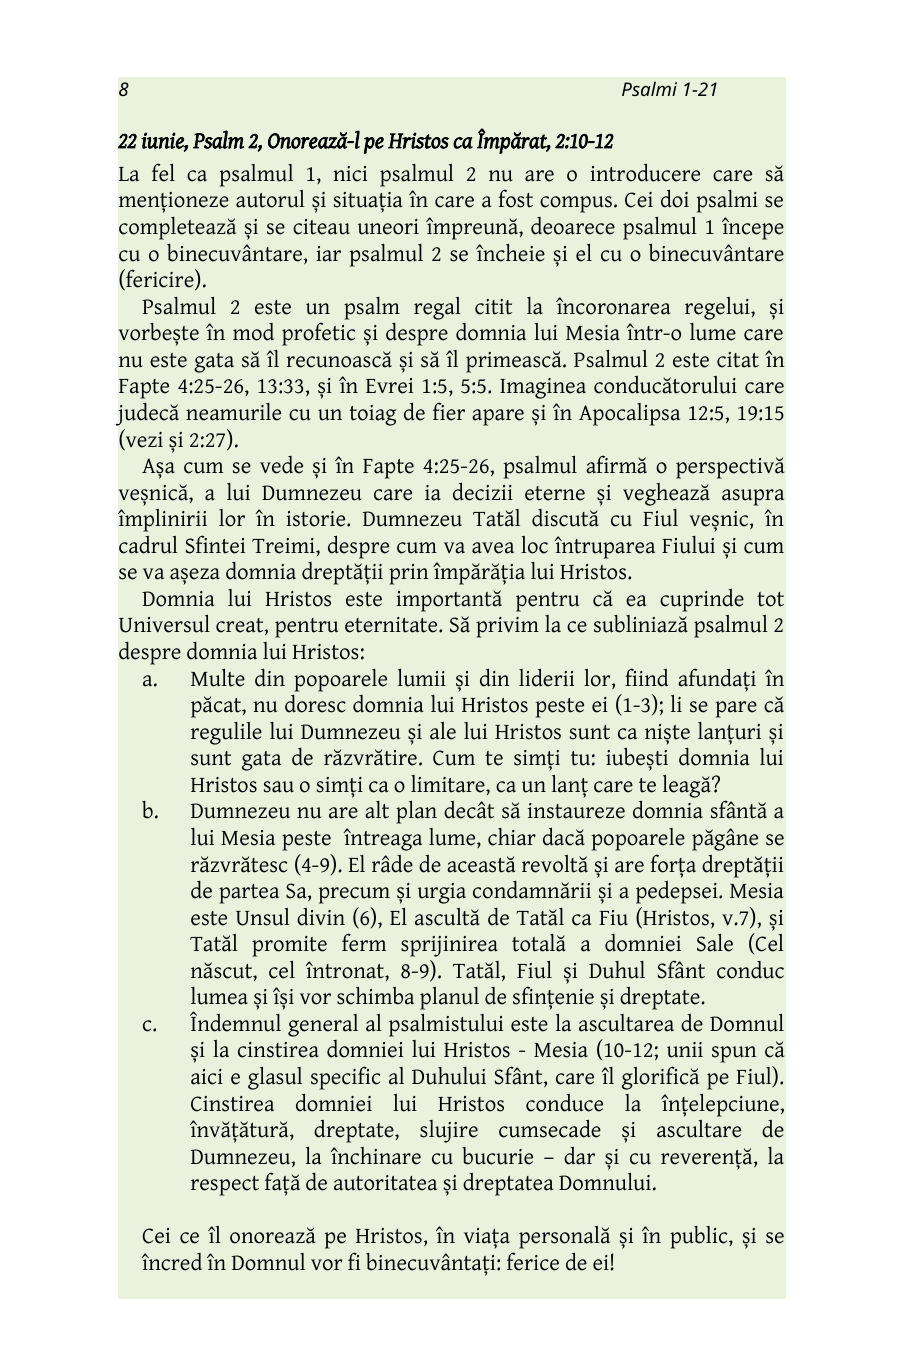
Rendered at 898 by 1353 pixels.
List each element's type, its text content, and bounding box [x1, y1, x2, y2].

subtitle 22 iunie, Psalm 2, Onorează-l pe Hristos ca Împărat, 2:10-12 [118, 128, 500, 153]
text Domnia lui Hristos este importantă pentru că ea cuprinde tot Universul creat, pentru eternitate. Să privim la ce subliniază psalmul 2 despre domnia lui Hristos: [118, 586, 786, 666]
text Așa cum se vede și în Fapte 4:25-26, psalmul afirmă o perspectivă veșnică, a lui Dumnezeu care ia decizii eterne și veghează asupra împlinirii lor în istorie. Dumnezeu Tatăl discută cu Fiul veșnic, în cadrul Sfintei Treimi, despre cum va avea loc întruparea Fiului și cum se va așeza domnia dreptății prin împărăția lui Hristos. [118, 453, 786, 586]
list Multe din popoarele lumii și din liderii lor, fiind afundați în păcat, nu doresc domnia lui Hristos peste ei (1-3); li se pare că regulile lui Dumnezeu și ale lui Hristos sunt ca niște lanțuri și sunt gata de răzvrătire. Cum te simți tu: iubești domnia lui Hristos sau o simți ca o limitare, ca un lanț care te leagă? [142, 666, 786, 799]
text Cei ce îl onorează pe Hristos, în viața personală și în public, și se încred în Domnul vor fi binecuvântați: ferice de ei! [142, 1224, 786, 1277]
subtitle 22 iunie, Psalm 2, Onorează-l pe Hristos ca Împărat, 2:10-12 [483, 128, 786, 153]
text La fel ca psalmul 1, nici psalmul 2 nu are o introducere care să menționeze autorul și situația în care a fost compus. Cei doi psalmi se completează și se citeau uneori împreună, deoarece psalmul 1 începe cu o binecuvântare, iar psalmul 2 se încheie și el cu o binecuvântare (fericire). [118, 161, 786, 294]
list Dumnezeu nu are alt plan decât să instaureze domnia sfântă a lui Mesia peste întreaga lume, chiar dacă popoarele păgâne se răzvrătesc (4-9). El râde de această revoltă și are forța dreptății de partea Sa, precum și urgia condamnării și a pedepsei. Mesia este Unsul divin (6), El ascultă de Tatăl ca Fiu (Hristos, v.7), și Tatăl promite ferm sprijinirea totală a domniei Sale (Cel născut, cel întronat, 8-9). Tatăl, Fiul și Duhul Sfânt conduc lumea și își vor schimba planul de sfințenie și dreptate. [142, 799, 786, 1011]
list Îndemnul general al psalmistului este la ascultarea de Domnul și la cinstirea domniei lui Hristos - Mesia (10-12; unii spun că aici e glasul specific al Duhului Sfânt, care îl glorifică pe Fiul). Cinstirea domniei lui Hristos conduce la înțelepciune, învățătură, dreptate, slujire cumsecade și ascultare de Dumnezeu, la închinare cu bucurie – dar și cu reverență, la respect față de autoritatea și dreptatea Domnului. [142, 1011, 786, 1197]
text Psalmul 2 este un psalm regal citit la încoronarea regelui, și vorbește în mod profetic și despre domnia lui Mesia într-o lume care nu este gata să îl recunoască și să îl primească. Psalmul 2 este citat în Fapte 4:25-26, 13:33, și în Evrei 1:5, 5:5. Imaginea conducătorului care judecă neamurile cu un toiag de fier apare și în Apocalipsa 12:5, 19:15 (vezi și 2:27). [118, 294, 786, 453]
